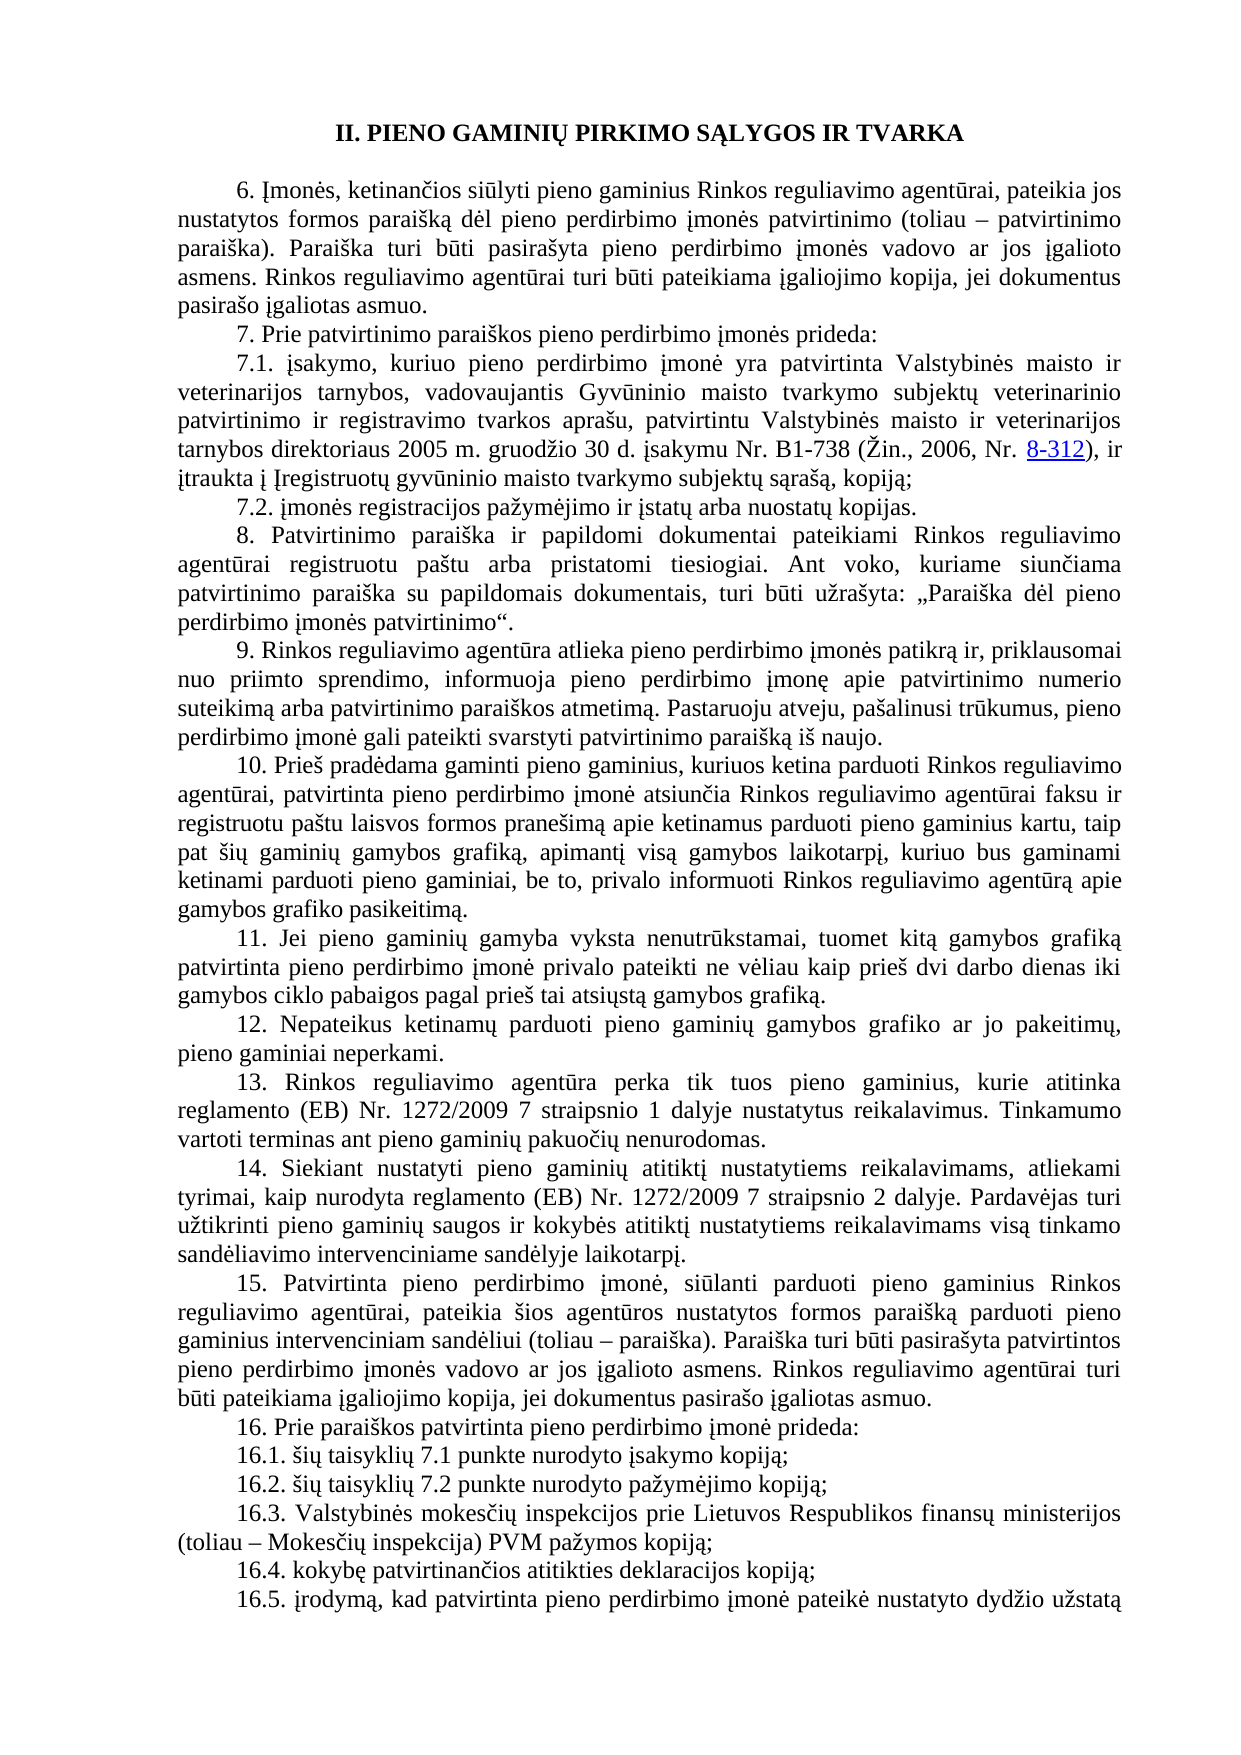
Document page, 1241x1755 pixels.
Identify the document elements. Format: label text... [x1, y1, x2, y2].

text 12. Nepateikus ketinamų parduoti pieno gaminių gamybos grafiko ar jo pakeitimų, pieno gaminiai neperkami. [177, 1009, 1122, 1067]
text 16.3. Valstybinės mokesčių inspekcijos prie Lietuvos Respublikos finansų ministerijos (toliau – Mokesčių inspekcija) PVM pažymos kopiją; [177, 1498, 1122, 1556]
text 6. Įmonės, ketinančios siūlyti pieno gaminius Rinkos reguliavimo agentūrai, pateikia jos nustatytos formos paraišką dėl pieno perdirbimo įmonės patvirtinimo (toliau – patvirtinimo paraiška). Paraiška turi būti pasirašyta pieno perdirbimo įmonės vadovo ar jos įgalioto asmens. Rinkos reguliavimo agentūrai turi būti pateikiama įgaliojimo kopija, jei dokumentus pasirašo įgaliotas asmuo. [177, 176, 1122, 319]
text 16. Prie paraiškos patvirtinta pieno perdirbimo įmonė prideda: [177, 1412, 1122, 1441]
text 9. Rinkos reguliavimo agentūra atlieka pieno perdirbimo įmonės patikrą ir, priklausomai nuo priimto sprendimo, informuoja pieno perdirbimo įmonę apie patvirtinimo numerio suteikimą arba patvirtinimo paraiškos atmetimą. Pastaruoju atveju, pašalinusi trūkumus, pieno perdirbimo įmonė gali pateikti svarstyti patvirtinimo paraišką iš naujo. [177, 636, 1122, 751]
text 15. Patvirtinta pieno perdirbimo įmonė, siūlanti parduoti pieno gaminius Rinkos reguliavimo agentūrai, pateikia šios agentūros nustatytos formos paraišką parduoti pieno gaminius intervenciniam sandėliui (toliau – paraiška). Paraiška turi būti pasirašyta patvirtintos pieno perdirbimo įmonės vadovo ar jos įgalioto asmens. Rinkos reguliavimo agentūrai turi būti pateikiama įgaliojimo kopija, jei dokumentus pasirašo įgaliotas asmuo. [177, 1268, 1122, 1412]
text 7. Prie patvirtinimo paraiškos pieno perdirbimo įmonės prideda: [177, 319, 1122, 348]
text 11. Jei pieno gaminių gamyba vyksta nenutrūkstamai, tuomet kitą gamybos grafiką patvirtinta pieno perdirbimo įmonė privalo pateikti ne vėliau kaip prieš dvi darbo dienas iki gamybos ciklo pabaigos pagal prieš tai atsiųstą gamybos grafiką. [177, 923, 1122, 1009]
text 14. Siekiant nustatyti pieno gaminių atitiktį nustatytiems reikalavimams, atliekami tyrimai, kaip nurodyta reglamento (EB) Nr. 1272/2009 7 straipsnio 2 dalyje. Pardavėjas turi užtikrinti pieno gaminių saugos ir kokybės atitiktį nustatytiems reikalavimams visą tinkamo sandėliavimo intervenciniame sandėlyje laikotarpį. [177, 1153, 1122, 1268]
text 16.1. šių taisyklių 7.1 punkte nurodyto įsakymo kopiją; [177, 1441, 1122, 1469]
text 13. Rinkos reguliavimo agentūra perka tik tuos pieno gaminius, kurie atitinka reglamento (EB) Nr. 1272/2009 7 straipsnio 1 dalyje nustatytus reikalavimus. Tinkamumo vartoti terminas ant pieno gaminių pakuočių nenurodomas. [177, 1067, 1122, 1153]
text 8. Patvirtinimo paraiška ir papildomi dokumentai pateikiami Rinkos reguliavimo agentūrai registruotu paštu arba pristatomi tiesiogiai. Ant voko, kuriame siunčiama patvirtinimo paraiška su papildomais dokumentais, turi būti užrašyta: „Paraiška dėl pieno perdirbimo įmonės patvirtinimo“. [177, 521, 1122, 636]
text 16.2. šių taisyklių 7.2 punkte nurodyto pažymėjimo kopiją; [177, 1469, 1122, 1498]
text 7.2. įmonės registracijos pažymėjimo ir įstatų arba nuostatų kopijas. [177, 492, 1122, 521]
text 10. Prieš pradėdama gaminti pieno gaminius, kuriuos ketina parduoti Rinkos reguliavimo agentūrai, patvirtinta pieno perdirbimo įmonė atsiunčia Rinkos reguliavimo agentūrai faksu ir registruotu paštu laisvos formos pranešimą apie ketinamus parduoti pieno gaminius kartu, taip pat šių gaminių gamybos grafiką, apimantį visą gamybos laikotarpį, kuriuo bus gaminami ketinami parduoti pieno gaminiai, be to, privalo informuoti Rinkos reguliavimo agentūrą apie gamybos grafiko pasikeitimą. [177, 751, 1122, 923]
text 7.1. įsakymo, kuriuo pieno perdirbimo įmonė yra patvirtinta Valstybinės maisto ir veterinarijos tarnybos, vadovaujantis Gyvūninio maisto tvarkymo subjektų veterinarinio patvirtinimo ir registravimo tvarkos aprašu, patvirtintu Valstybinės maisto ir veterinarijos tarnybos direktoriaus 2005 m. gruodžio 30 d. įsakymu Nr. B1-738 (Žin., 2006, Nr. 8-312), ir įtraukta į Įregistruotų gyvūninio maisto tvarkymo subjektų sąrašą, kopiją; [177, 348, 1122, 492]
text II. PIENO GAMINIŲ PIRKIMO SĄLYGOS IR TVARKA [177, 118, 1122, 147]
text 16.5. įrodymą, kad patvirtinta pieno perdirbimo įmonė pateikė nustatyto dydžio užstatą [177, 1584, 1122, 1613]
text 16.4. kokybę patvirtinančios atitikties deklaracijos kopiją; [177, 1556, 1122, 1584]
